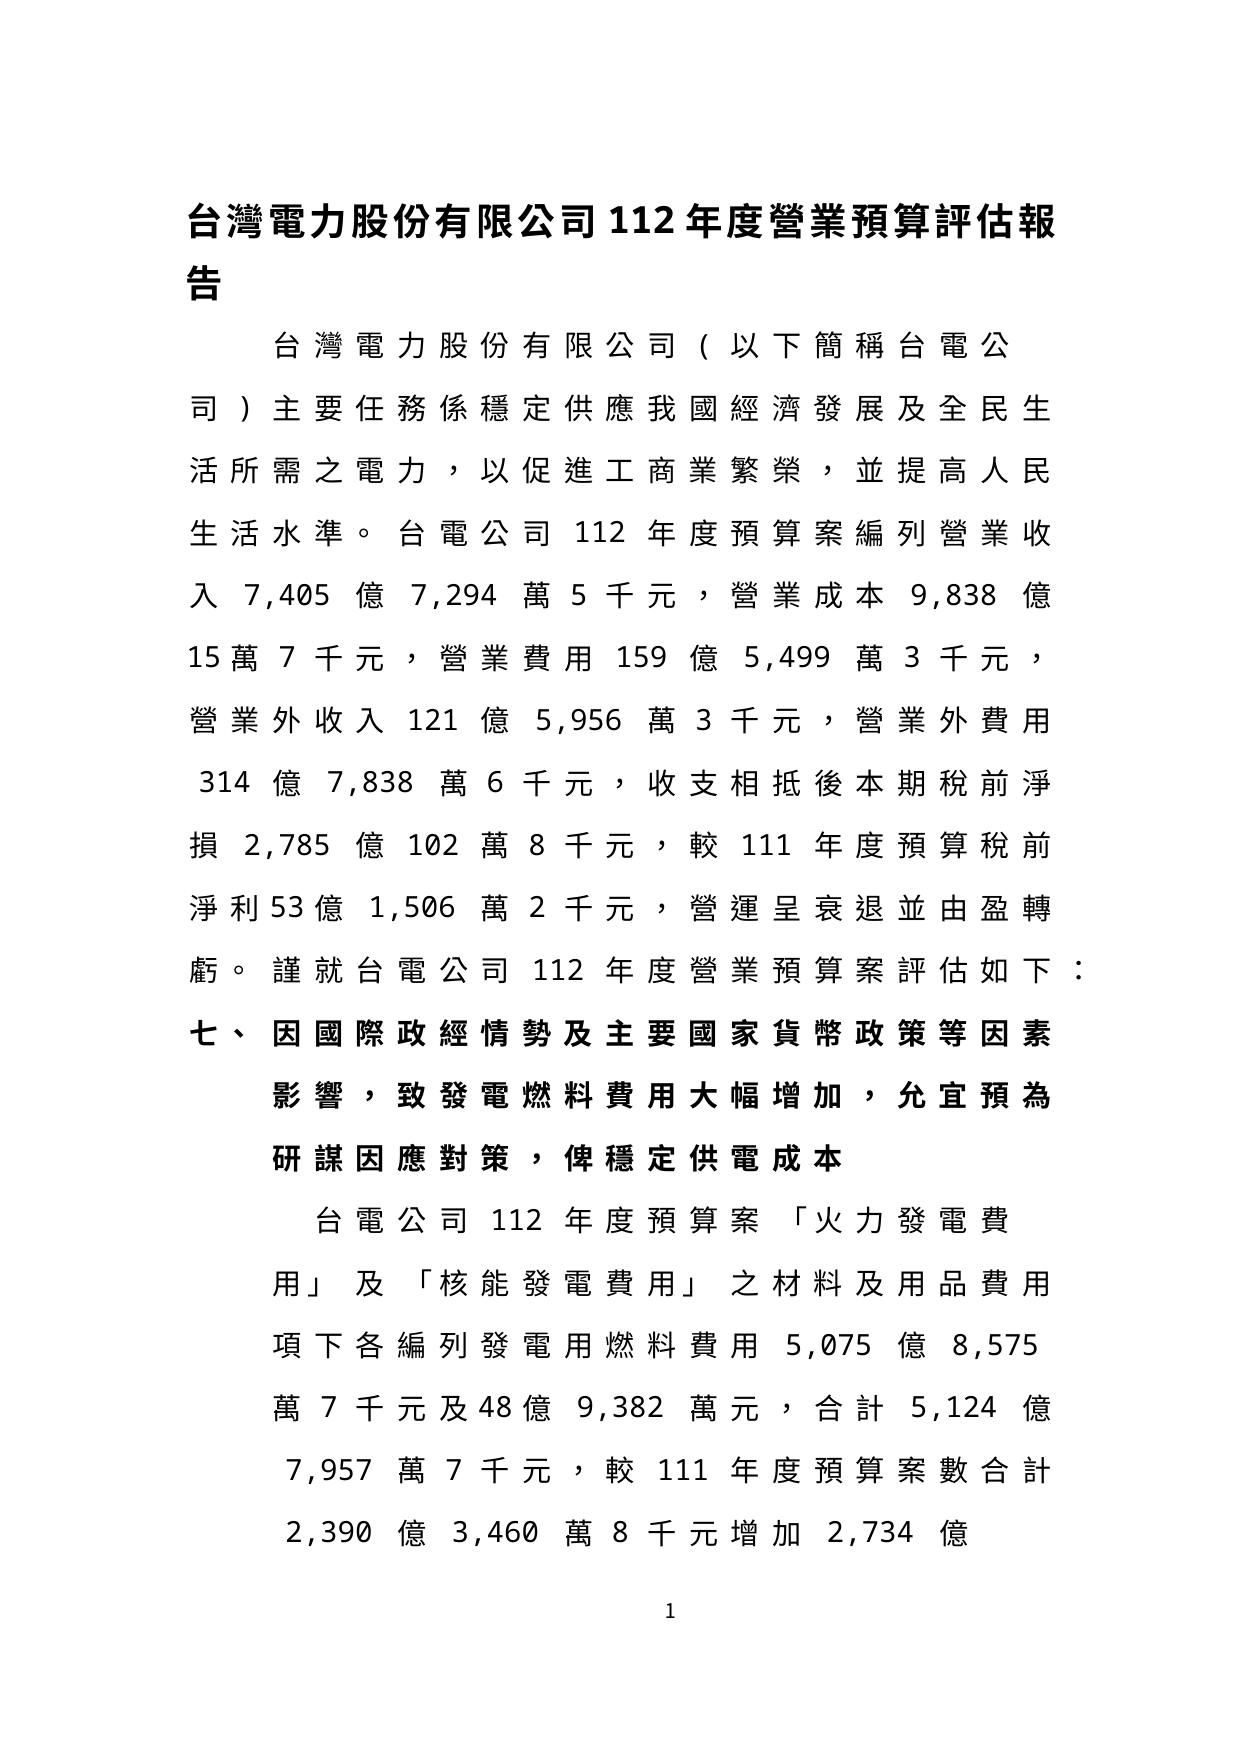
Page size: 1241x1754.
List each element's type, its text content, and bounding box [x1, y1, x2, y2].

text 台電公司112年度預算案「火力發電費用」及「核能發電費用」之材料及用品費用項下各編列發電用燃料費用5,075億8,575萬7千元及48億9,382萬元，合計5,124億7,957萬7千元，較111年度預算案數合計2,390億3,460萬8千元增加2,734億 [242, 1177, 1058, 1552]
text 七、因國際政經情勢及主要國家貨幣政策等因素影響，致發電燃料費用大幅增加，允宜預為研謀因應對策，俾穩定供電成本 [183, 990, 1058, 1177]
text 台灣電力股份有限公司112年度營業預算評估報告 [183, 177, 1058, 302]
text 台灣電力股份有限公司(以下簡稱台電公司)主要任務係穩定供應我國經濟發展及全民生活所需之電力，以促進工商業繁榮，並提高人民生活水準。台電公司112年度預算案編列營業收入7,405億7,294萬5千元，營業成本9,838億15萬7千元，營業費用159億5,499萬3千元，營業外收入121億5,956萬3千元，營業外費用314億7,838萬6千元，收支相抵後本期稅前淨損2,785億102萬8千元，較111年度預算稅前淨利53億1,506萬2千元，營運呈衰退並由盈轉虧。謹就台電公司112年度營業預算案評估如下： [183, 302, 1058, 990]
